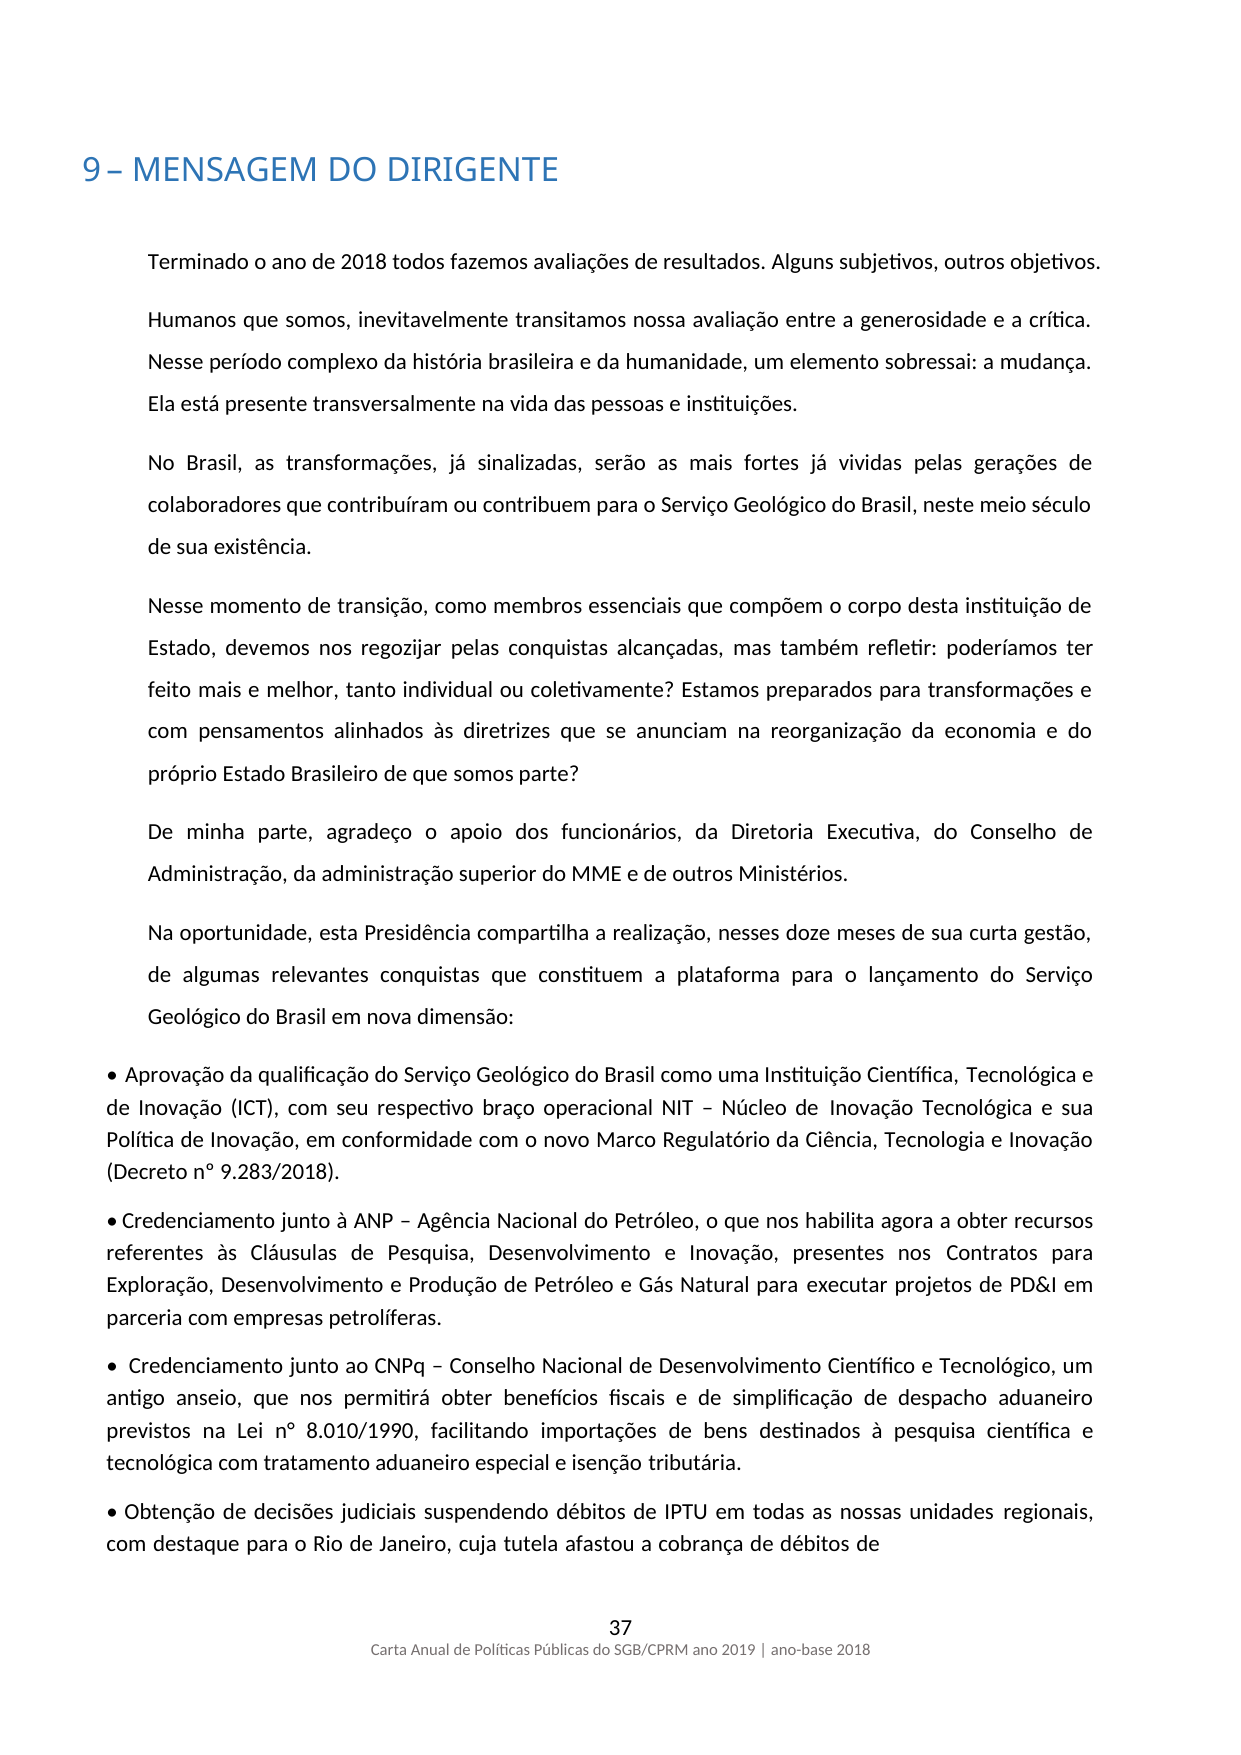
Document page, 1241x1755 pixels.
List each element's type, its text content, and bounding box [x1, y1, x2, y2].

text Na oportunidade, esta Presidência compartilha a realização, nesses doze meses de sua curta gestão, de algumas relevantes conquistas que constituem a plataforma para o lançamento do Serviço Geológico do Brasil em nova dimensão: [148, 918, 1093, 1030]
list Credenciamento junto à ANP – Agência Nacional do Petróleo, o que nos habilita agora a obter recursos referentes às Cláusulas de Pesquisa, Desenvolvimento e Inovação, presentes nos Contratos para Exploração, Desenvolvimento e Produção de Petróleo e Gás Natural para executar projetos de PD&I em parceria com empresas petrolíferas. [106, 1206, 1093, 1331]
list Obtenção de decisões judiciais suspendendo débitos de IPTU em todas as nossas unidades regionais, com destaque para o Rio de Janeiro, cuja tutela afastou a cobrança de débitos de [106, 1497, 1094, 1557]
list – MENSAGEM DO DIRIGENTE [82, 145, 1176, 191]
text Humanos que somos, inevitavelmente transitamos nossa avaliação entre a generosidade e a crítica. Nesse período complexo da história brasileira e da humanidade, um elemento sobressai: a mudança. Ela está presente transversalmente na vida das pessoas e instituições. [148, 305, 1093, 417]
text Terminado o ano de 2018 todos fazemos avaliações de resultados. Alguns subjetivos, outros objetivos. [148, 247, 1176, 275]
text De minha parte, agradeço o apoio dos funcionários, da Diretoria Executiva, do Conselho de Administração, da administração superior do MME e de outros Ministérios. [148, 817, 1093, 887]
text No Brasil, as transformações, já sinalizadas, serão as mais fortes já vividas pelas gerações de colaboradores que contribuíram ou contribuem para o Serviço Geológico do Brasil, neste meio século de sua existência. [148, 448, 1093, 560]
list Aprovação da qualificação do Serviço Geológico do Brasil como uma Instituição Científica, Tecnológica e de Inovação (ICT), com seu respectivo braço operacional NIT – Núcleo de Inovação Tecnológica e sua Política de Inovação, em conformidade com o novo Marco Regulatório da Ciência, Tecnologia e Inovação (Decreto nº 9.283/2018). [106, 1060, 1093, 1185]
text Nesse momento de transição, como membros essenciais que compõem o corpo desta instituição de Estado, devemos nos regozijar pelas conquistas alcançadas, mas também refletir: poderíamos ter feito mais e melhor, tanto individual ou coletivamente? Estamos preparados para transformações e com pensamentos alinhados às diretrizes que se anunciam na reorganização da economia e do próprio Estado Brasileiro de que somos parte? [148, 591, 1093, 787]
list Credenciamento junto ao CNPq – Conselho Nacional de Desenvolvimento Científico e Tecnológico, um antigo anseio, que nos permitirá obter benefícios fiscais e de simplificação de despacho aduaneiro previstos na Lei n° 8.010/1990, facilitando importações de bens destinados à pesquisa científica e tecnológica com tratamento aduaneiro especial e isenção tributária. [106, 1351, 1094, 1476]
